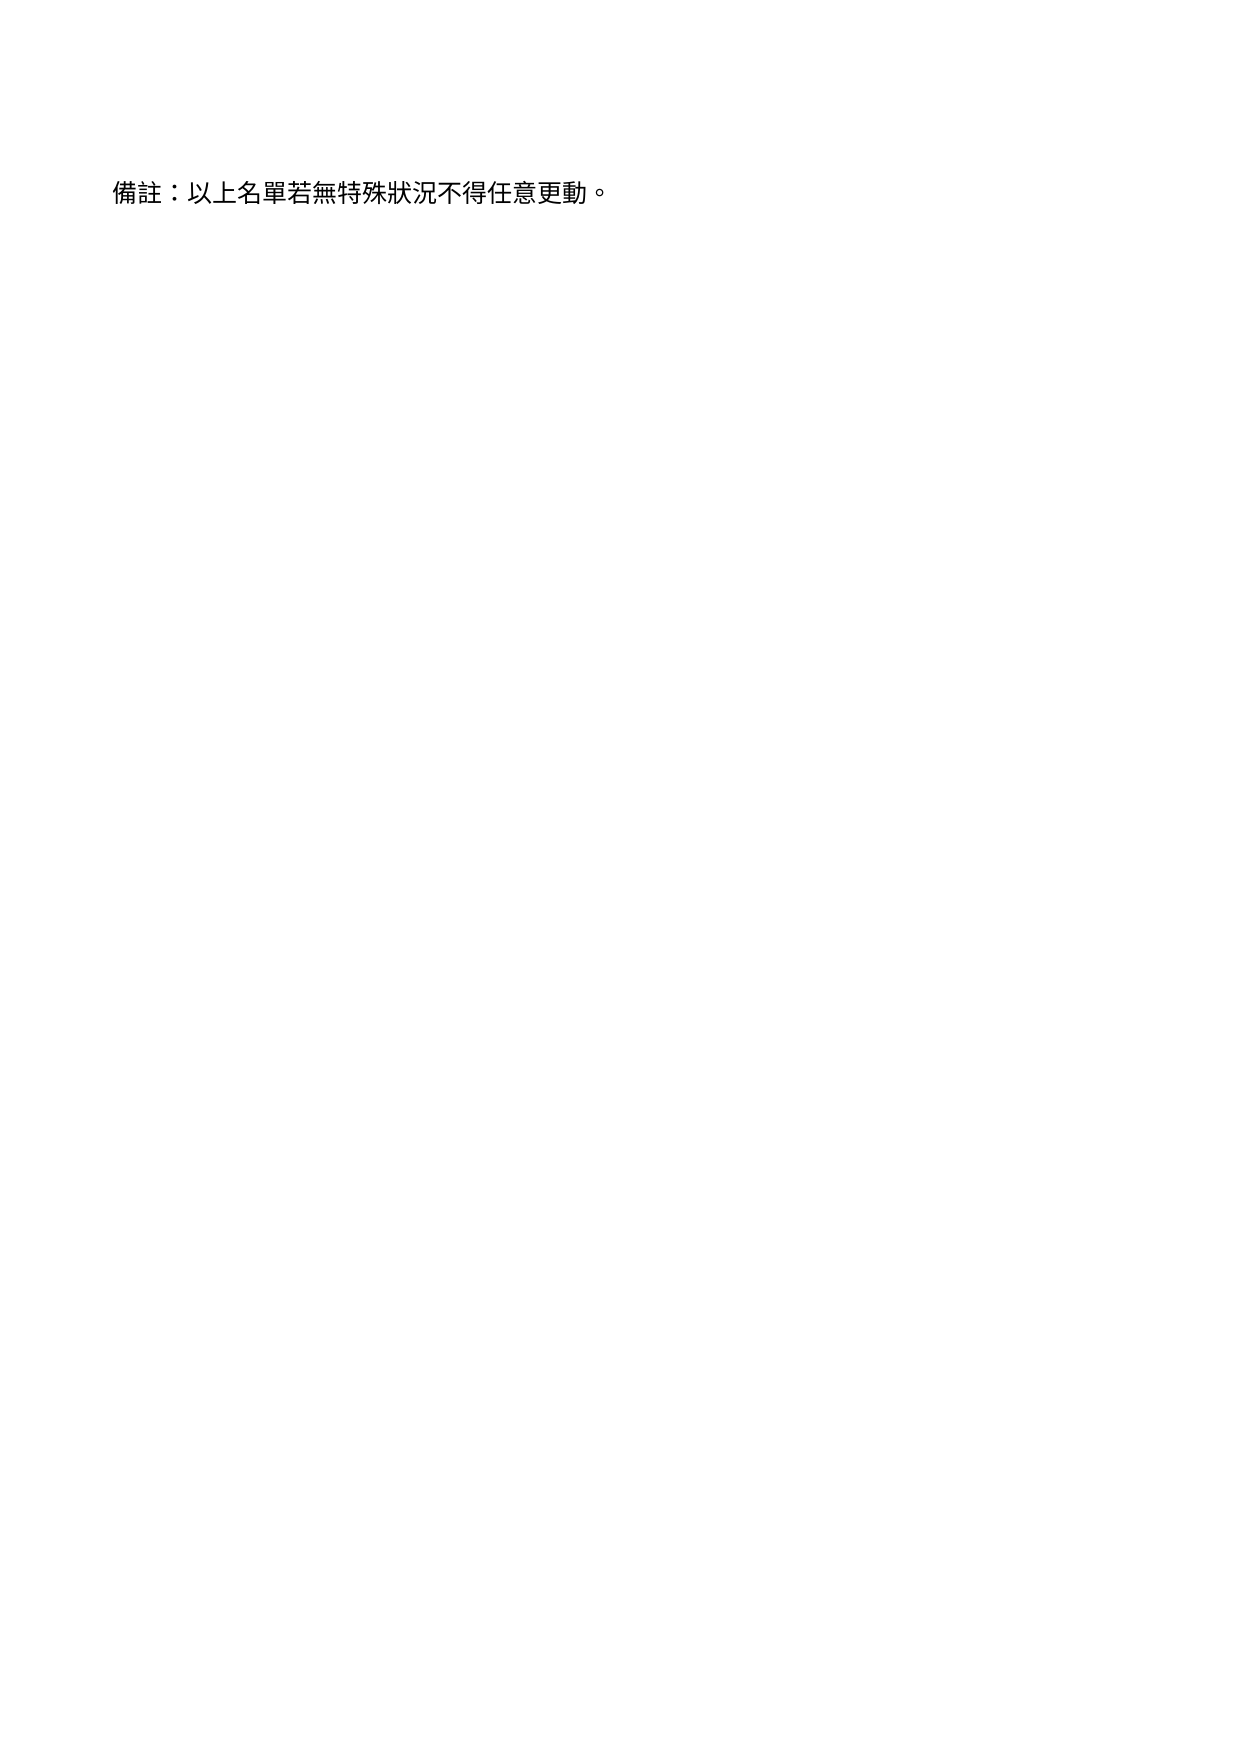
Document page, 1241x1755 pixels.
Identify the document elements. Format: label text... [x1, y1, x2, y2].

text 備註：以上名單若無特殊狀況不得任意更動。 [112, 150, 1162, 213]
